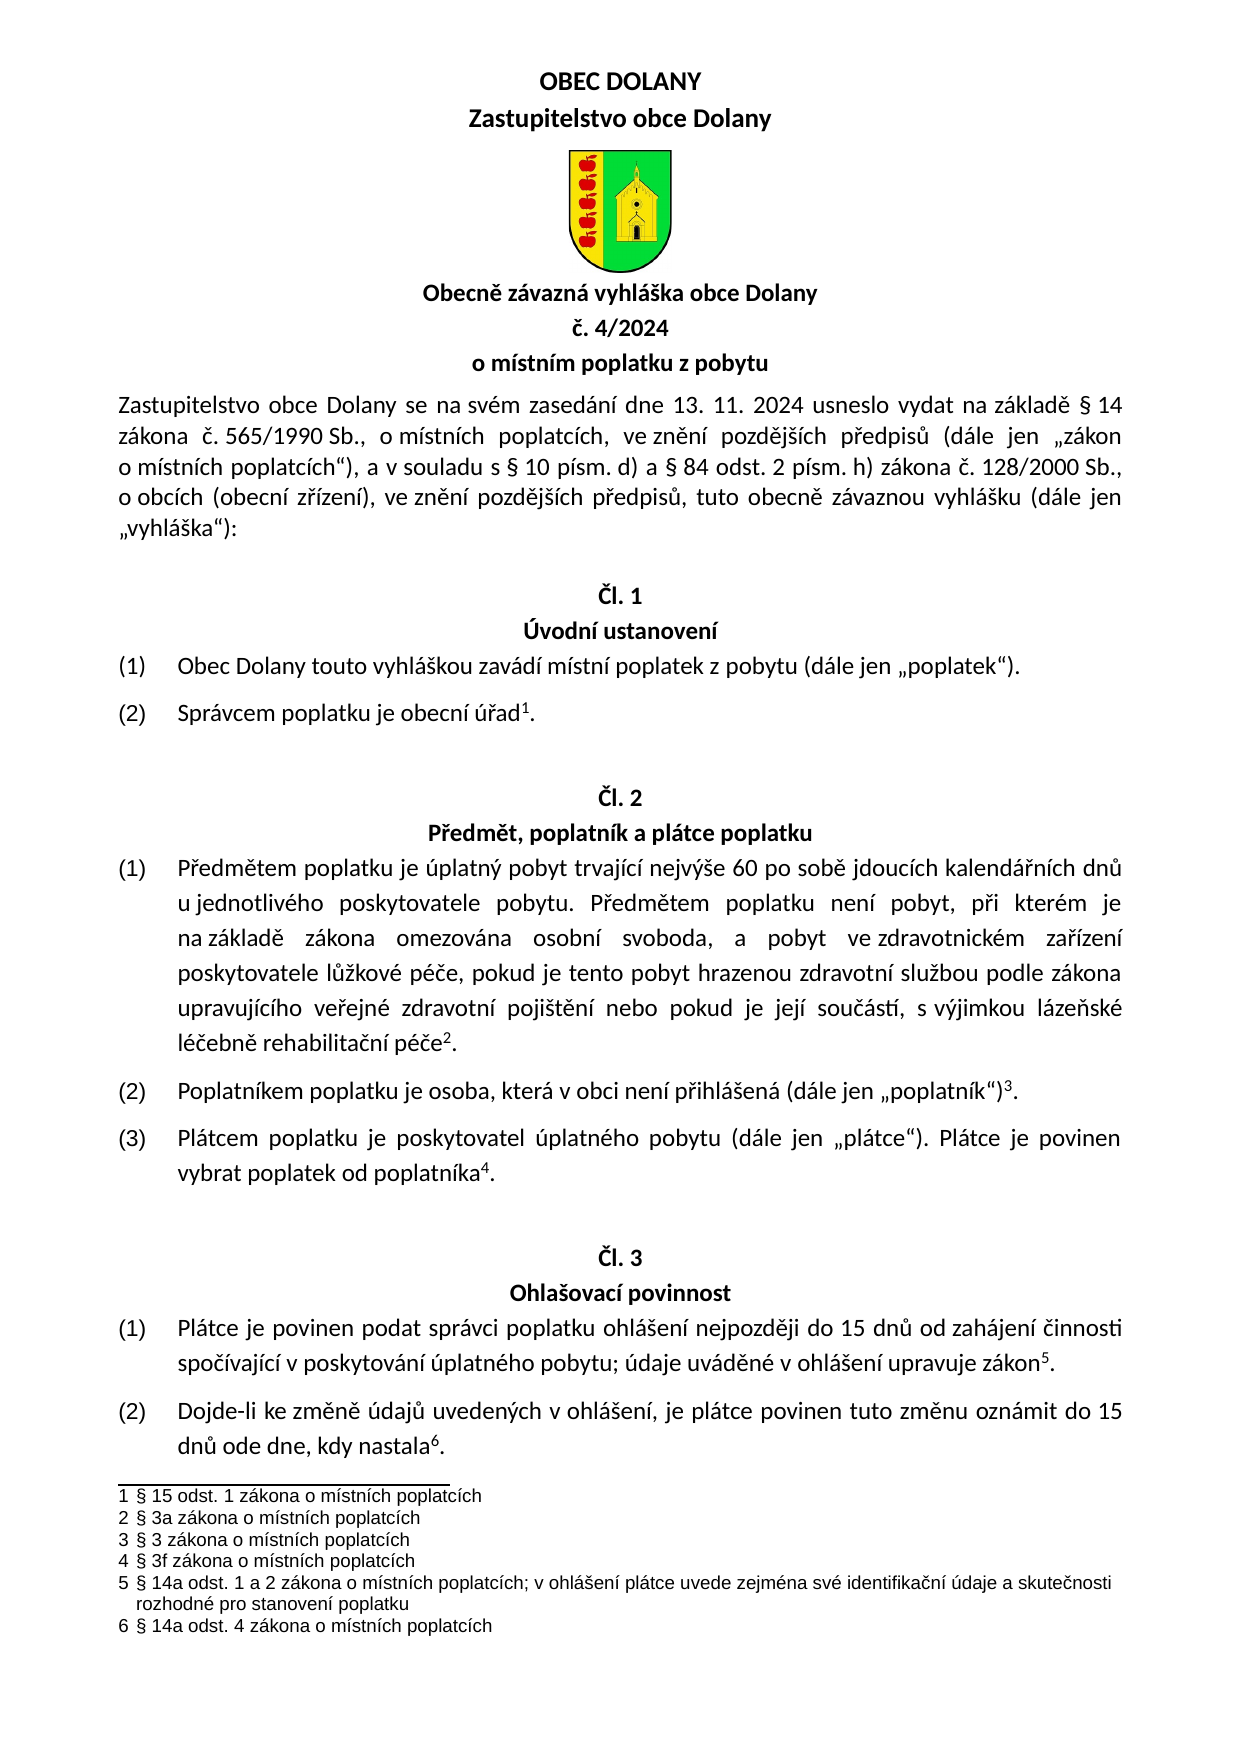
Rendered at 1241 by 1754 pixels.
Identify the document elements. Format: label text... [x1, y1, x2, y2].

text č. 4/2024 [118, 312, 1122, 342]
subtitle Čl. 3 Ohlašovací povinnost [118, 1242, 1122, 1308]
subtitle Čl. 1 Úvodní ustanovení [118, 580, 1122, 645]
list § 14a odst. 4 zákona o místních poplatcích [118, 1615, 1122, 1636]
list § 15 odst. 1 zákona o místních poplatcích [118, 1485, 1122, 1507]
text Obecně závazná vyhláška obce Dolany [118, 139, 1122, 307]
list Předmětem poplatku je úplatný pobyt trvající nejvýše 60 po sobě jdoucích kalendářních dnů u jednotlivého poskytovatele pobytu. Předmětem poplatku není pobyt, při kterém je na základě zákona omezována osobní svoboda, a pobyt ve zdravotnickém zařízení poskytovatele lůžkové péče, pokud je tento pobyt hrazenou zdravotní službou podle zákona upravujícího veřejné zdravotní pojištění nebo pokud je její součástí, s výjimkou lázeňské léčebně rehabilitační péče. [118, 852, 1122, 1058]
list Správcem poplatku je obecní úřad. [118, 697, 1122, 728]
list § 3 zákona o místních poplatcích [118, 1528, 1122, 1550]
list Plátcem poplatku je poskytovatel úplatného pobytu (dále jen „plátce“). Plátce je povinen vybrat poplatek od poplatníka. [118, 1122, 1122, 1188]
list Obec Dolany touto vyhláškou zavádí místní poplatek z pobytu (dále jen „poplatek“). [118, 650, 1122, 680]
subtitle Čl. 2 Předmět, poplatník a plátce poplatku [118, 782, 1122, 848]
list Dojde-li ke změně údajů uvedených v ohlášení, je plátce povinen tuto změnu oznámit do 15 dnů ode dne, kdy nastala. [118, 1395, 1122, 1460]
text Zastupitelstvo obce Dolany se na svém zasedání dne 13. 11. 2024 usneslo vydat na základě § 14 zákona č. 565/1990 Sb., o místních poplatcích, ve znění pozdějších předpisů (dále jen „zákon o místních poplatcích“), a v souladu s § 10 písm. d) a § 84 odst. 2 písm. h) zákona č. 128/2000 Sb., o obcích (obecní zřízení), ve znění pozdějších předpisů, tuto obecně závaznou vyhlášku (dále jen „vyhláška“): [118, 390, 1122, 542]
list § 3a zákona o místních poplatcích [118, 1507, 1122, 1528]
text OBEC DOLANY [118, 64, 1122, 97]
list Poplatníkem poplatku je osoba, která v obci není přihlášená (dále jen „poplatník“). [118, 1075, 1122, 1105]
list § 3f zákona o místních poplatcích [118, 1550, 1122, 1572]
list § 14a odst. 1 a 2 zákona o místních poplatcích; v ohlášení plátce uvede zejména své identifikační údaje a skutečnosti rozhodné pro stanovení poplatku [118, 1572, 1122, 1615]
list Plátce je povinen podat správci poplatku ohlášení nejpozději do 15 dnů od zahájení činnosti spočívající v poskytování úplatného pobytu; údaje uváděné v ohlášení upravuje zákon. [118, 1312, 1122, 1378]
text Zastupitelstvo obce Dolany [118, 102, 1122, 135]
text o místním poplatku z pobytu [118, 347, 1122, 377]
